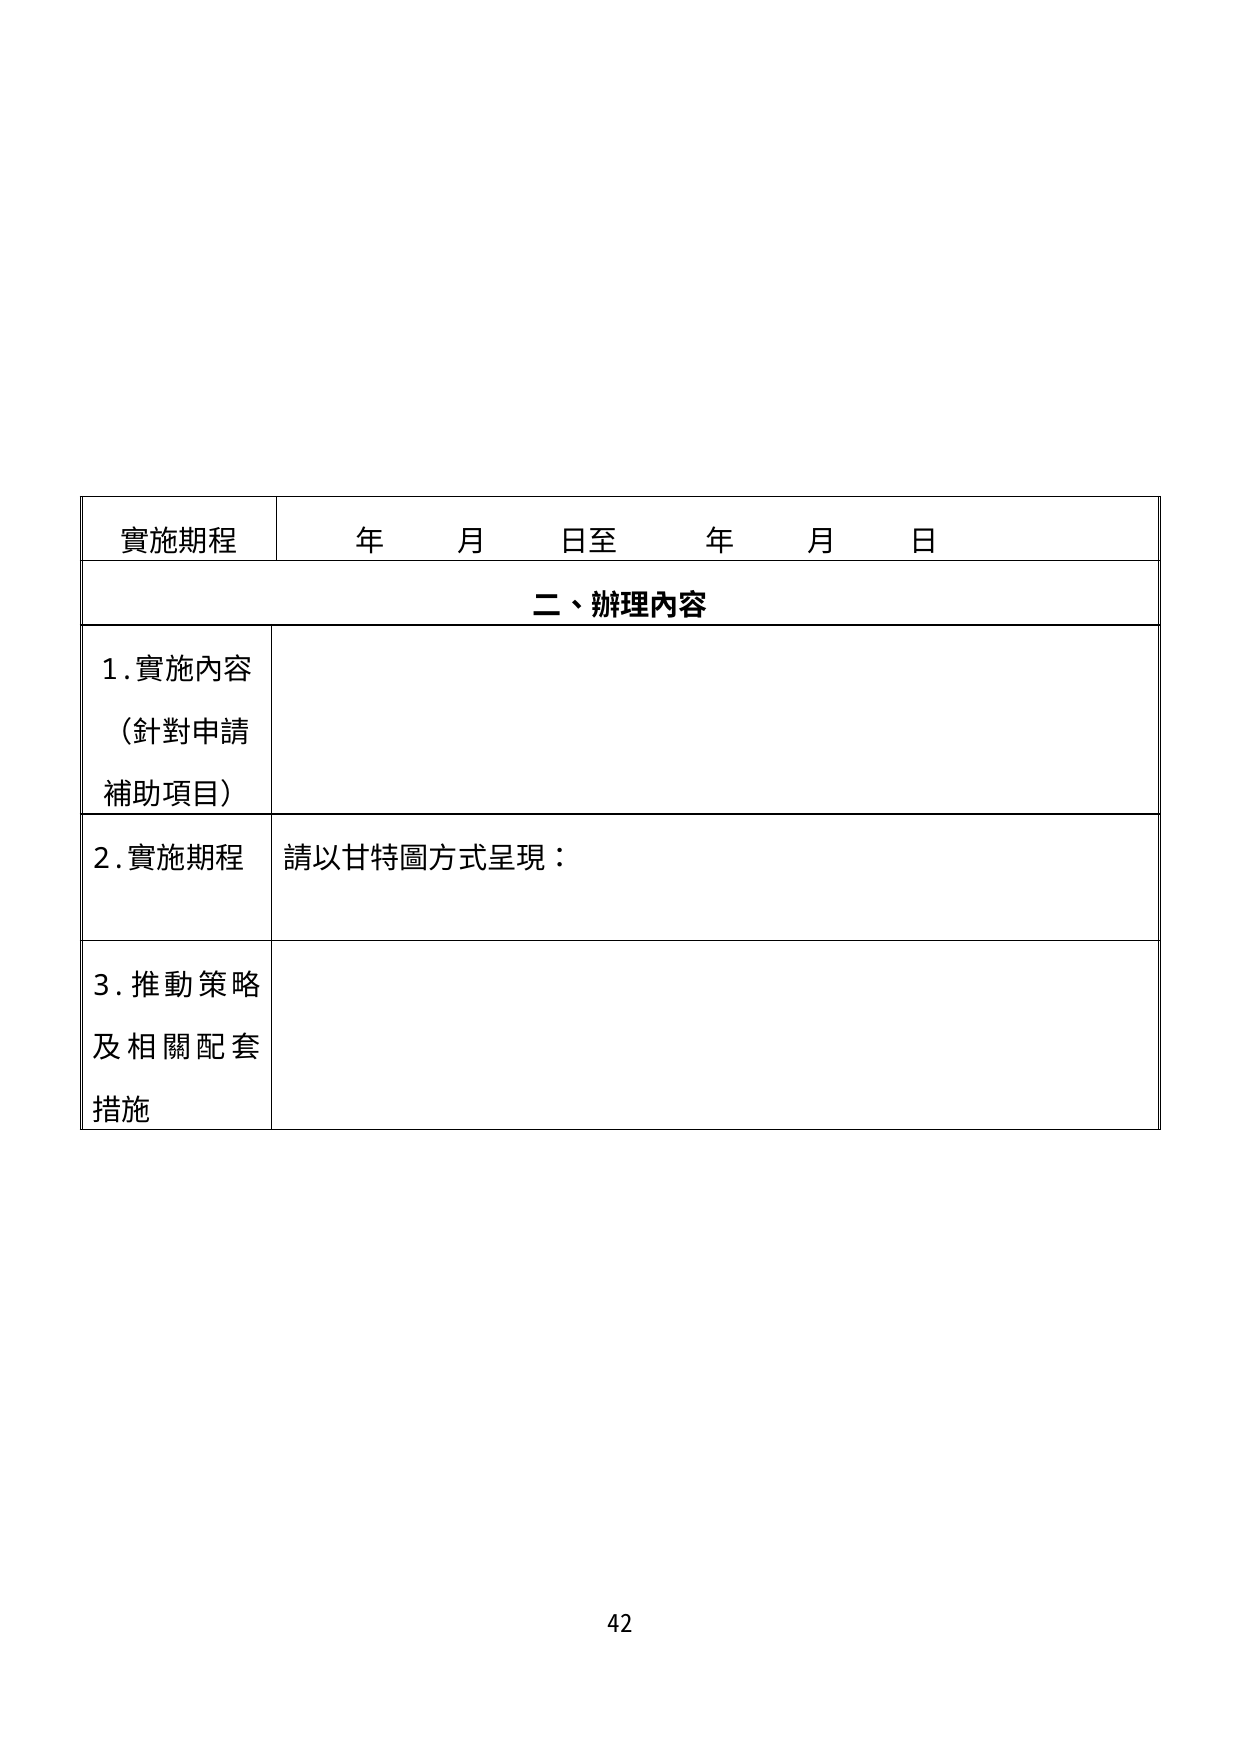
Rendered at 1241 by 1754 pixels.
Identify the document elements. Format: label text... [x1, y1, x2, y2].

table_cell 2.實施期程 [83, 815, 271, 939]
table_cell 二、辦理內容 [83, 561, 1158, 624]
table_cell 3.推動策略及相關配套措施 [83, 941, 271, 1128]
table_cell [272, 626, 1158, 813]
table_cell [272, 941, 1158, 1128]
table_cell 年 月 日至 年 月 日 [277, 497, 1158, 560]
table_cell 實施期程 [83, 497, 276, 560]
table_cell 1.實施內容（針對申請補助項目） [83, 626, 271, 813]
table_cell 請以甘特圖方式呈現： [272, 815, 1158, 939]
